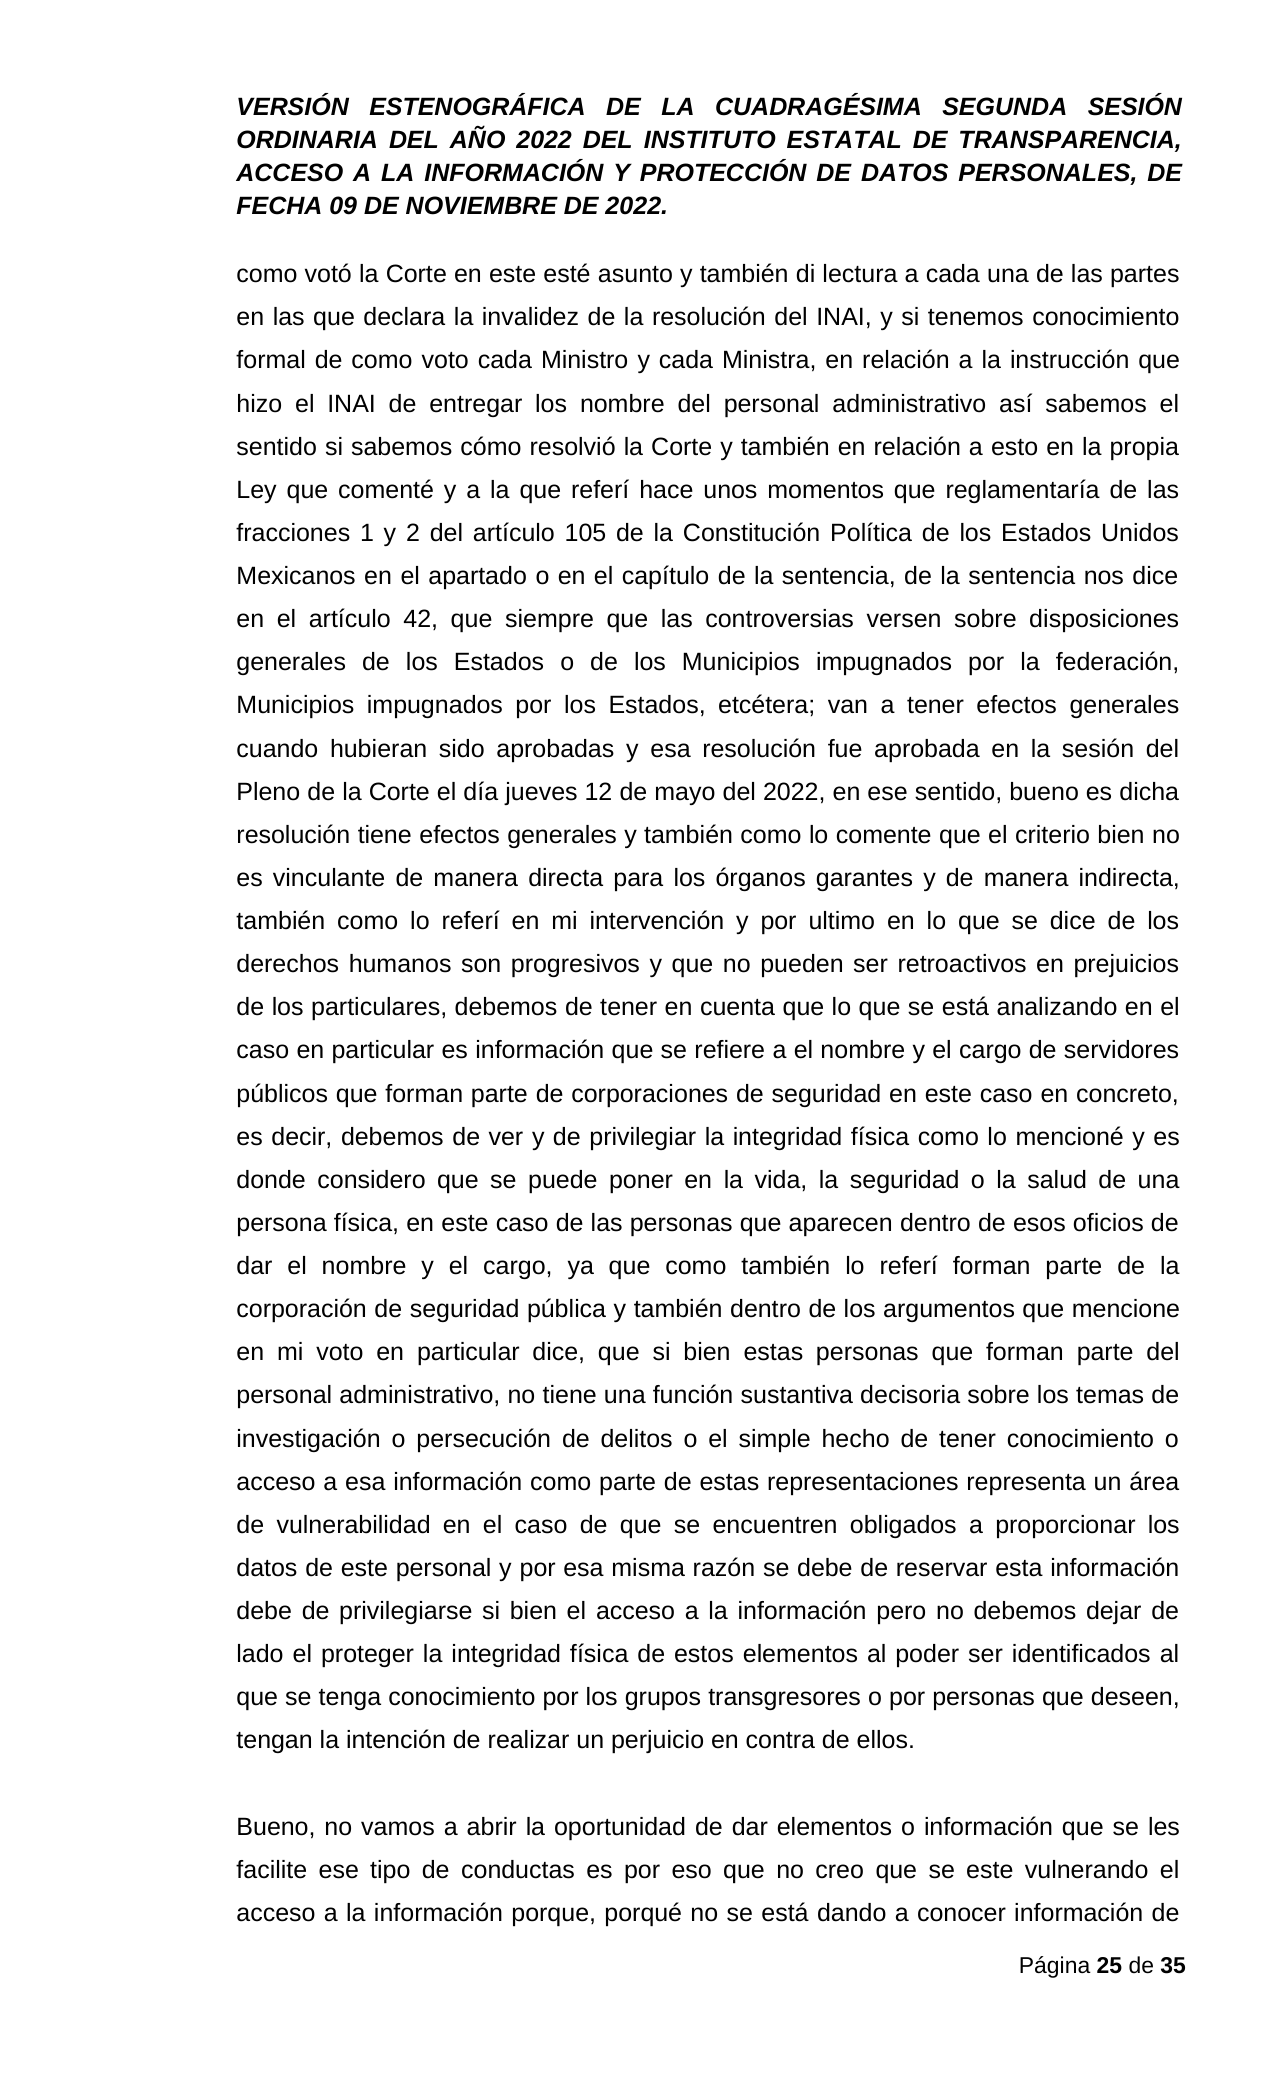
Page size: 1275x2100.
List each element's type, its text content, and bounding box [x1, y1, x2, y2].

text como votó la Corte en este esté asunto y también di lectura a cada una de las partes en las que declara la invalidez de la resolución del INAI, y si tenemos conocimiento formal de como voto cada Ministro y cada Ministra, en relación a la instrucción que hizo el INAI de entregar los nombre del personal administrativo así sabemos el sentido si sabemos cómo resolvió la Corte y también en relación a esto en la propia Ley que comenté y a la que referí hace unos momentos que reglamentaría de las fracciones 1 y 2 del artículo 105 de la Constitución Política de los Estados Unidos Mexicanos en el apartado o en el capítulo de la sentencia, de la sentencia nos dice en el artículo 42, que siempre que las controversias versen sobre disposiciones generales de los Estados o de los Municipios impugnados por la federación, Municipios impugnados por los Estados, etcétera; van a tener efectos generales cuando hubieran sido aprobadas y esa resolución fue aprobada en la sesión del Pleno de la Corte el día jueves 12 de mayo del 2022, en ese sentido, bueno es dicha resolución tiene efectos generales y también como lo comente que el criterio bien no es vinculante de manera directa para los órganos garantes y de manera indirecta, también como lo referí en mi intervención y por ultimo en lo que se dice de los derechos humanos son progresivos y que no pueden ser retroactivos en prejuicios de los particulares, debemos de tener en cuenta que lo que se está analizando en el caso en particular es información que se refiere a el nombre y el cargo de servidores públicos que forman parte de corporaciones de seguridad en este caso en concreto, es decir, debemos de ver y de privilegiar la integridad física como lo mencioné y es donde considero que se puede poner en la vida, la seguridad o la salud de una persona física, en este caso de las personas que aparecen dentro de esos oficios de dar el nombre y el cargo, ya que como también lo referí forman parte de la corporación de seguridad pública y también dentro de los argumentos que mencione en mi voto en particular dice, que si bien estas personas que forman parte del personal administrativo, no tiene una función sustantiva decisoria sobre los temas de investigación o persecución de delitos o el simple hecho de tener conocimiento o acceso a esa información como parte de estas representaciones representa un área de vulnerabilidad en el caso de que se encuentren obligados a proporcionar los datos de este personal y por esa misma razón se debe de reservar esta información debe de privilegiarse si bien el acceso a la información pero no debemos dejar de lado el proteger la integridad física de estos elementos al poder ser identificados al que se tenga conocimiento por los grupos transgresores o por personas que deseen, tengan la intención de realizar un perjuicio en contra de ellos. [236, 259, 1181, 1754]
text Bueno, no vamos a abrir la oportunidad de dar elementos o información que se les facilite ese tipo de conductas es por eso que no creo que se este vulnerando el acceso a la información porque, porqué no se está dando a conocer información de [236, 1812, 1181, 1927]
